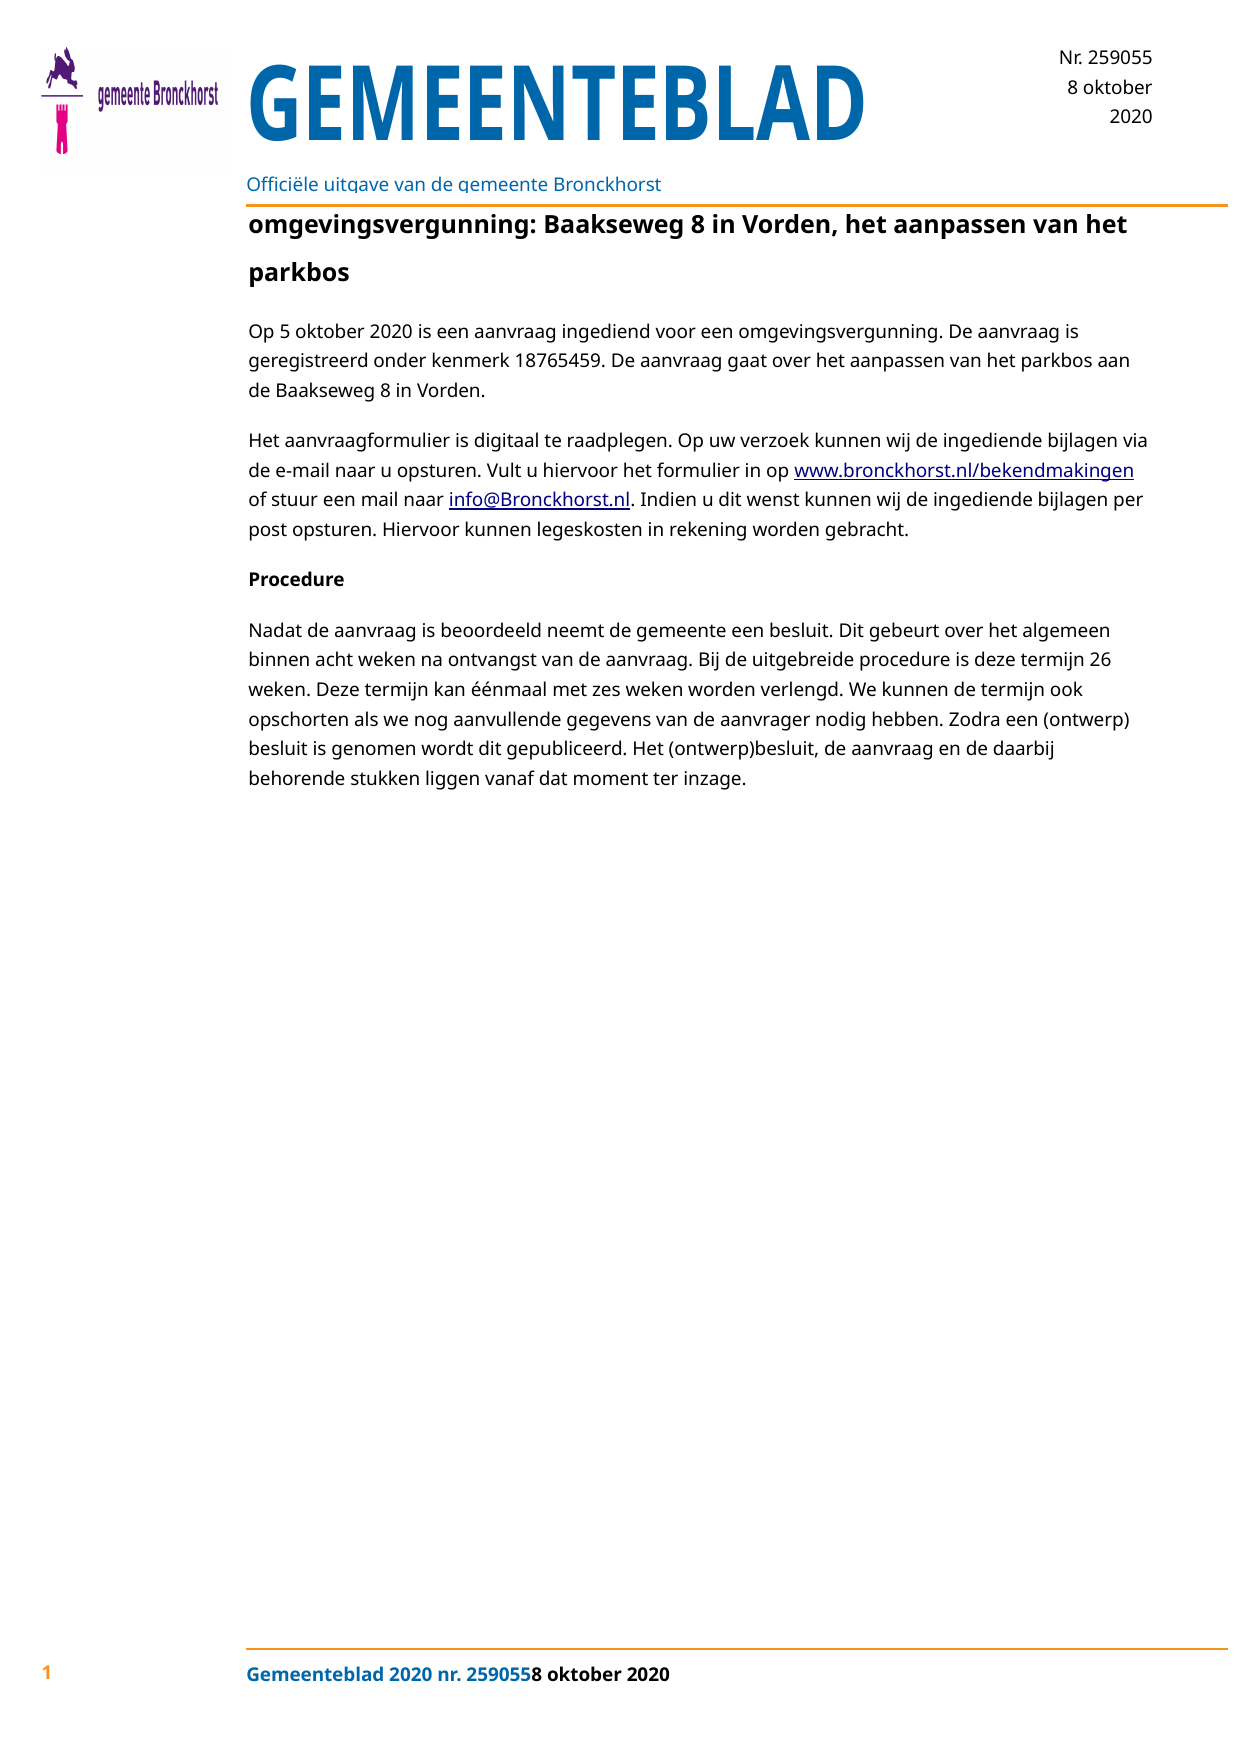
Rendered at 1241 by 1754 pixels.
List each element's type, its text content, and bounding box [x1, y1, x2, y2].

text Het aanvraagformulier is digitaal te raadplegen. Op uw verzoek kunnen wij de ingediende bijlagen via de e-mail naar u opsturen. Vult u hiervoor het formulier in op www.bronckhorst.nl/bekendmakingen of stuur een mail naar info@Bronckhorst.nl. Indien u dit wenst kunnen wij de ingediende bijlagen per post opsturen. Hiervoor kunnen legeskosten in rekening worden gebracht. [248, 427, 1152, 542]
text Op 5 oktober 2020 is een aanvraag ingediend voor een omgevingsvergunning. De aanvraag is geregistreerd onder kenmerk 18765459. De aanvraag gaat over het aanpassen van het parkbos aan de Baakseweg 8 in Vorden. [248, 318, 1152, 403]
text omgevingsvergunning: Baakseweg 8 in Vorden, het aanpassen van het parkbos [248, 207, 1152, 288]
text Procedure [248, 567, 1152, 592]
picture [41, 47, 231, 172]
text Nadat de aanvraag is beoordeeld neemt de gemeente een besluit. Dit gebeurt over het algemeen binnen acht weken na ontvangst van de aanvraag. Bij de uitgebreide procedure is deze termijn 26 weken. Deze termijn kan éénmaal met zes weken worden verlengd. We kunnen de termijn ook opschorten als we nog aanvullende gegevens van de aanvrager nodig hebben. Zodra een (ontwerp) besluit is genomen wordt dit gepubliceerd. Het (ontwerp)besluit, de aanvraag en de daarbij behorende stukken liggen vanaf dat moment ter inzage. [248, 617, 1152, 791]
